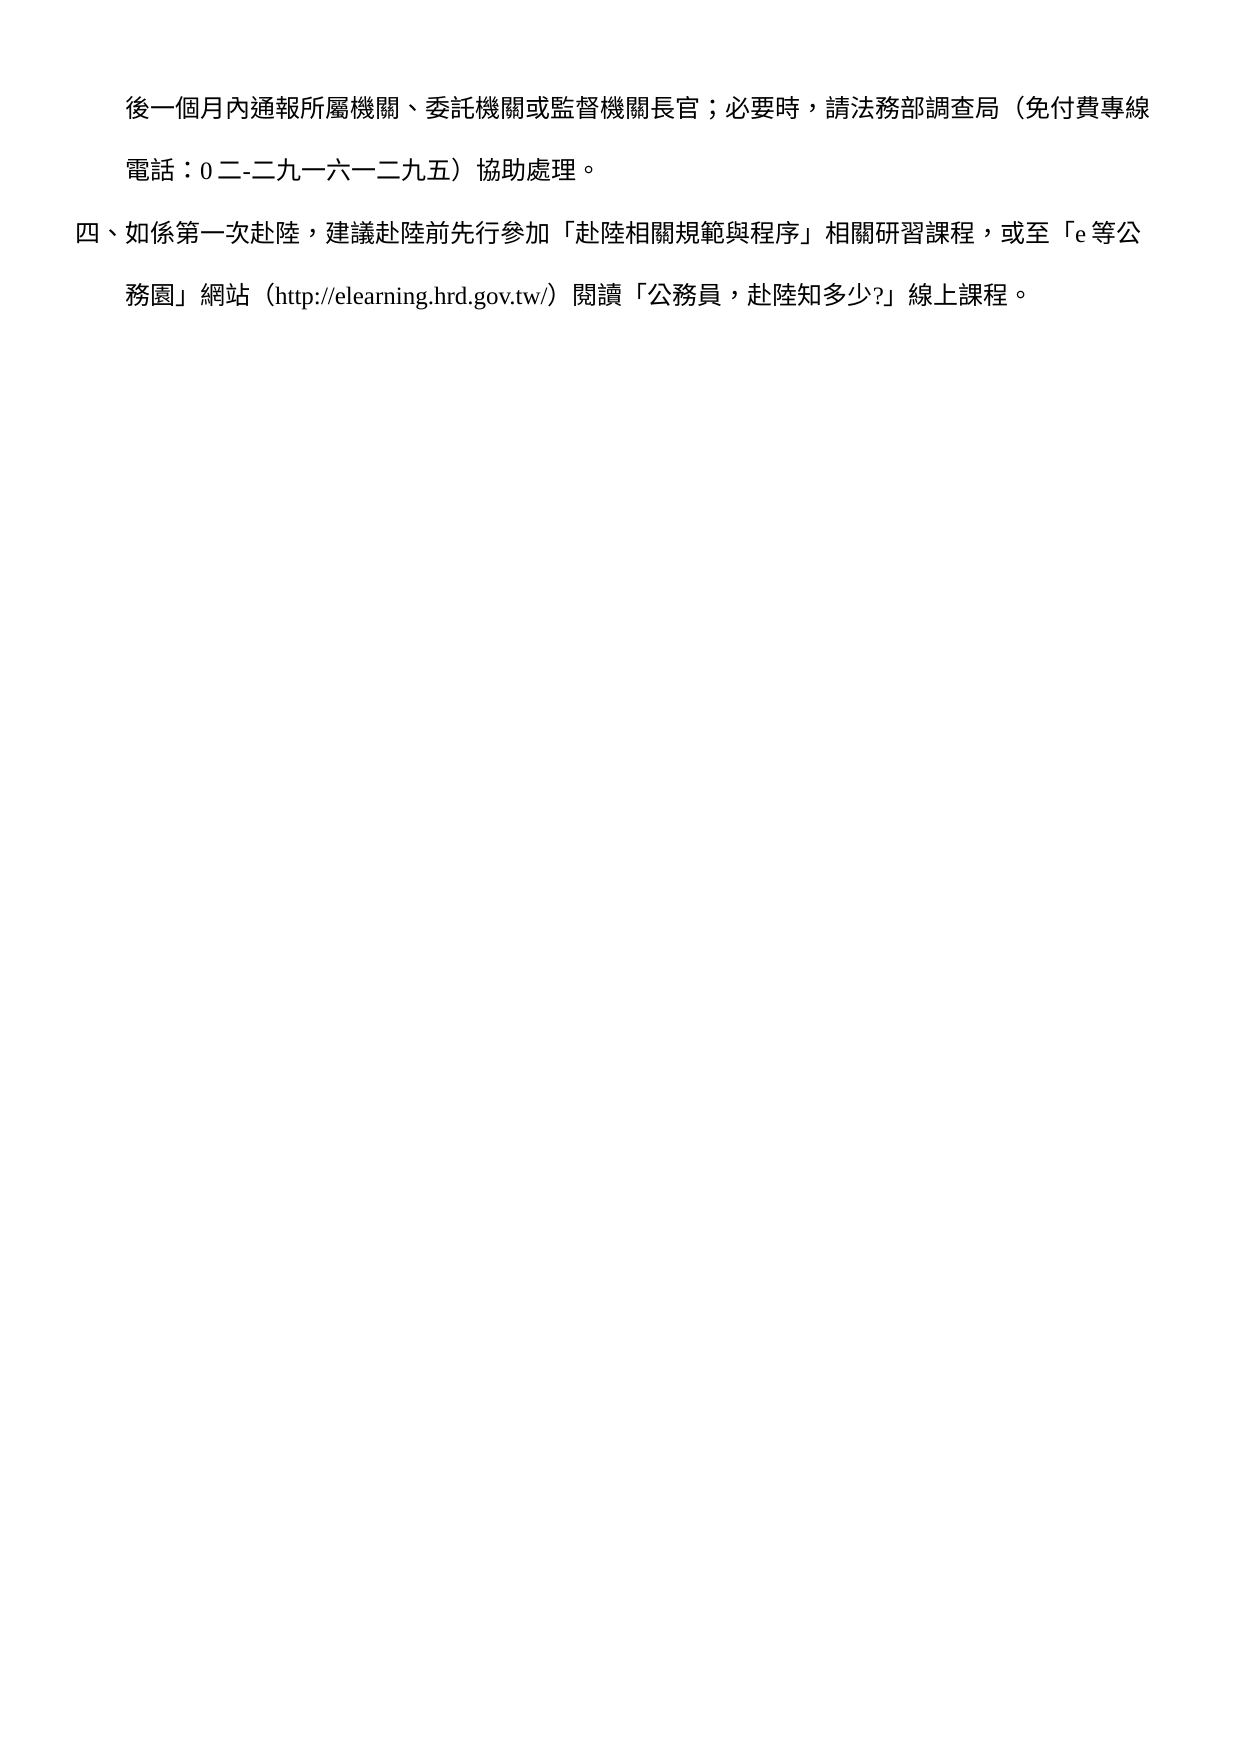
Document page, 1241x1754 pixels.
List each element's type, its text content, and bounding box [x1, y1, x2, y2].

text 後一個月內通報所屬機關、委託機關或監督機關長官；必要時，請法務部調查局（免付費專線電話：0二-二九一六一二九五）協助處理。 [75, 64, 1165, 189]
text 四、如係第一次赴陸，建議赴陸前先行參加「赴陸相關規範與程序」相關研習課程，或至「e等公務園」網站（http://elearning.hrd.gov.tw/）閱讀「公務員，赴陸知多少?」線上課程。 [75, 189, 1165, 314]
